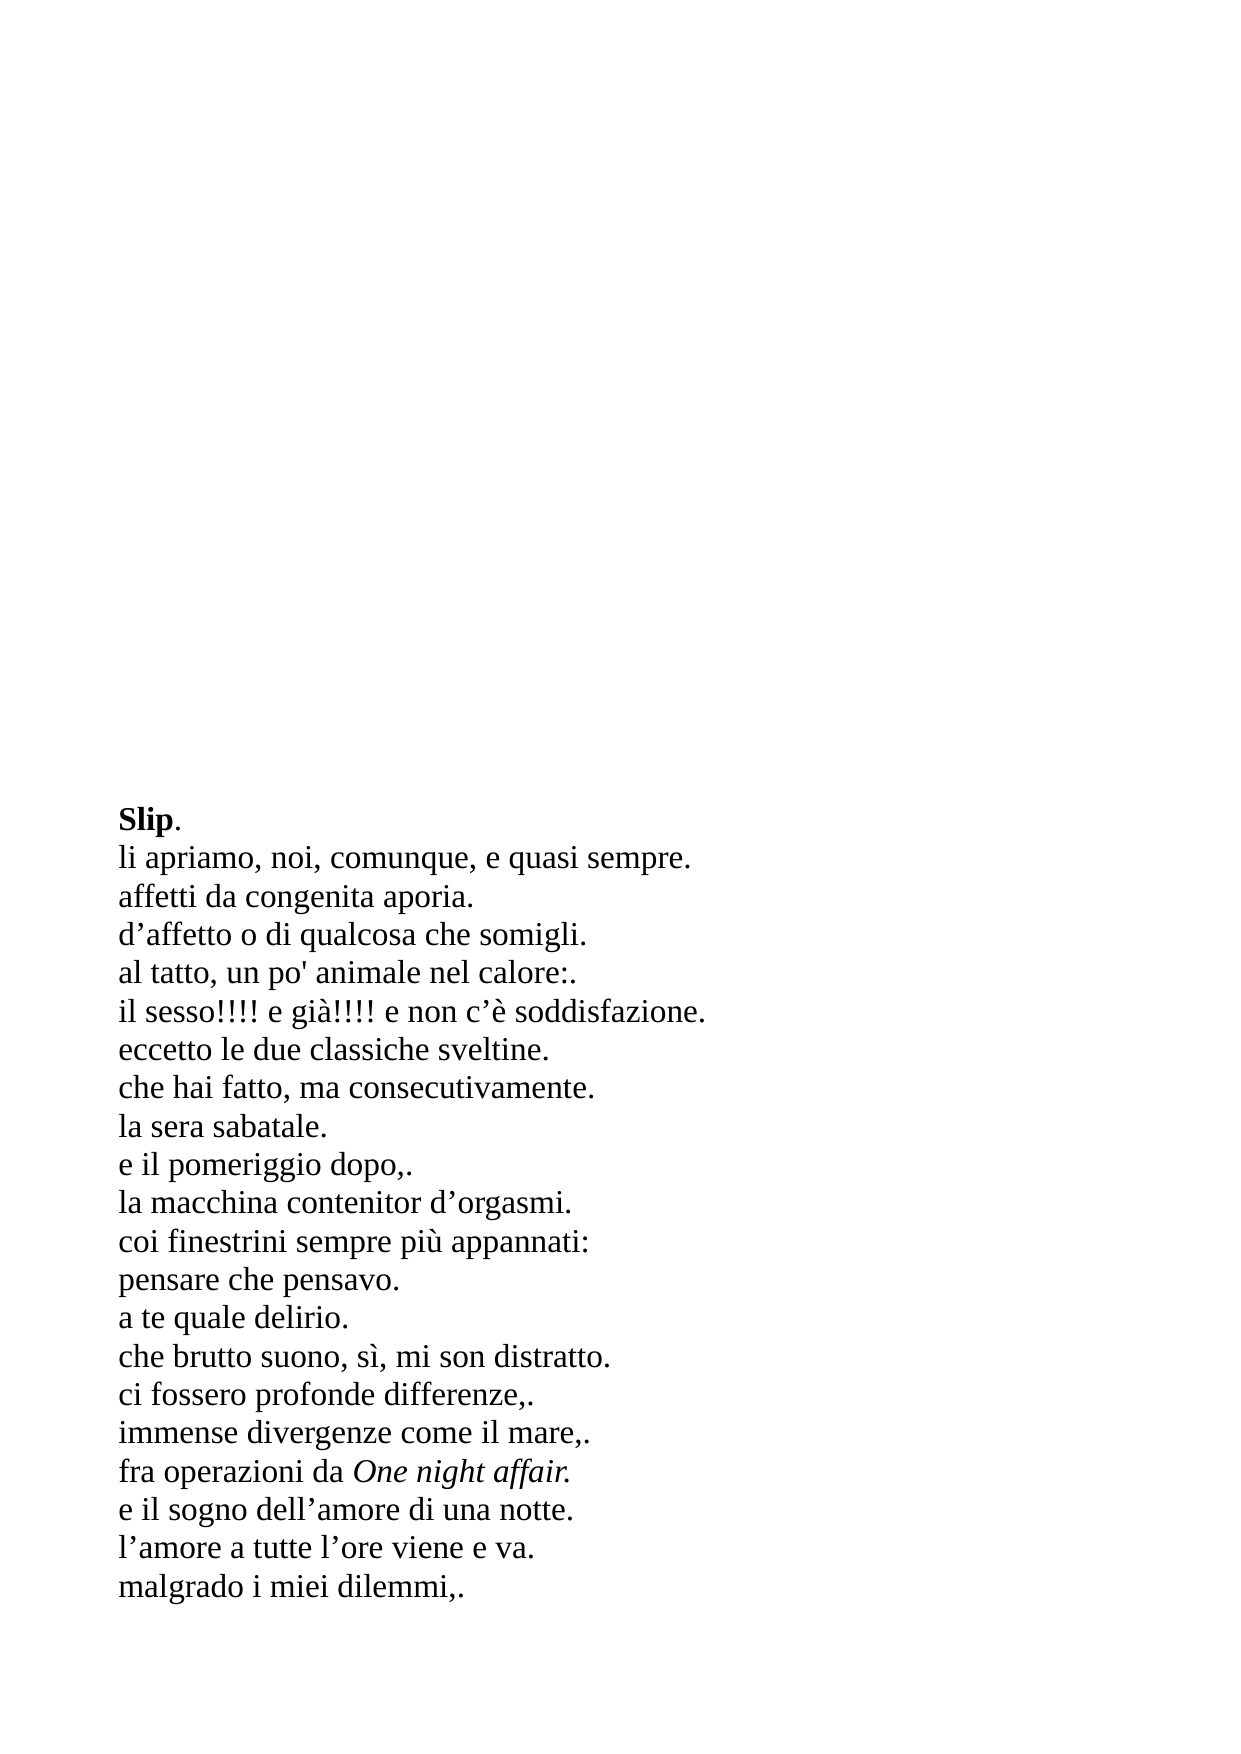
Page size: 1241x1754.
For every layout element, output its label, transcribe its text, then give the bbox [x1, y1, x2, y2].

text li apriamo, noi, comunque, e quasi sempre. [118, 838, 1122, 876]
text d’affetto o di qualcosa che somigli. [118, 914, 1122, 953]
text la macchina contenitor d’orgasmi. [118, 1183, 1122, 1221]
text affetti da congenita aporia. [118, 876, 1122, 914]
text e il pomeriggio dopo,. [118, 1144, 1122, 1183]
text a te quale delirio. [118, 1298, 1122, 1336]
text fra operazioni da One night affair. [118, 1451, 1122, 1489]
text coi finestrini sempre più appannati: [118, 1221, 1122, 1259]
text Slip. [118, 799, 1122, 838]
text ci fossero profonde differenze,. [118, 1374, 1122, 1413]
text il sesso!!!! e già!!!! e non c’è soddisfazione. [118, 991, 1122, 1029]
text eccetto le due classiche sveltine. [118, 1029, 1122, 1068]
text la sera sabatale. [118, 1106, 1122, 1144]
text al tatto, un po' animale nel calore:. [118, 953, 1122, 991]
text immense divergenze come il mare,. [118, 1413, 1122, 1451]
text e il sogno dell’amore di una notte. [118, 1489, 1122, 1528]
text l’amore a tutte l’ore viene e va. [118, 1528, 1122, 1566]
text malgrado i miei dilemmi,. [118, 1566, 1122, 1604]
text pensare che pensavo. [118, 1259, 1122, 1298]
text che brutto suono, sì, mi son distratto. [118, 1336, 1122, 1374]
text che hai fatto, ma consecutivamente. [118, 1068, 1122, 1106]
